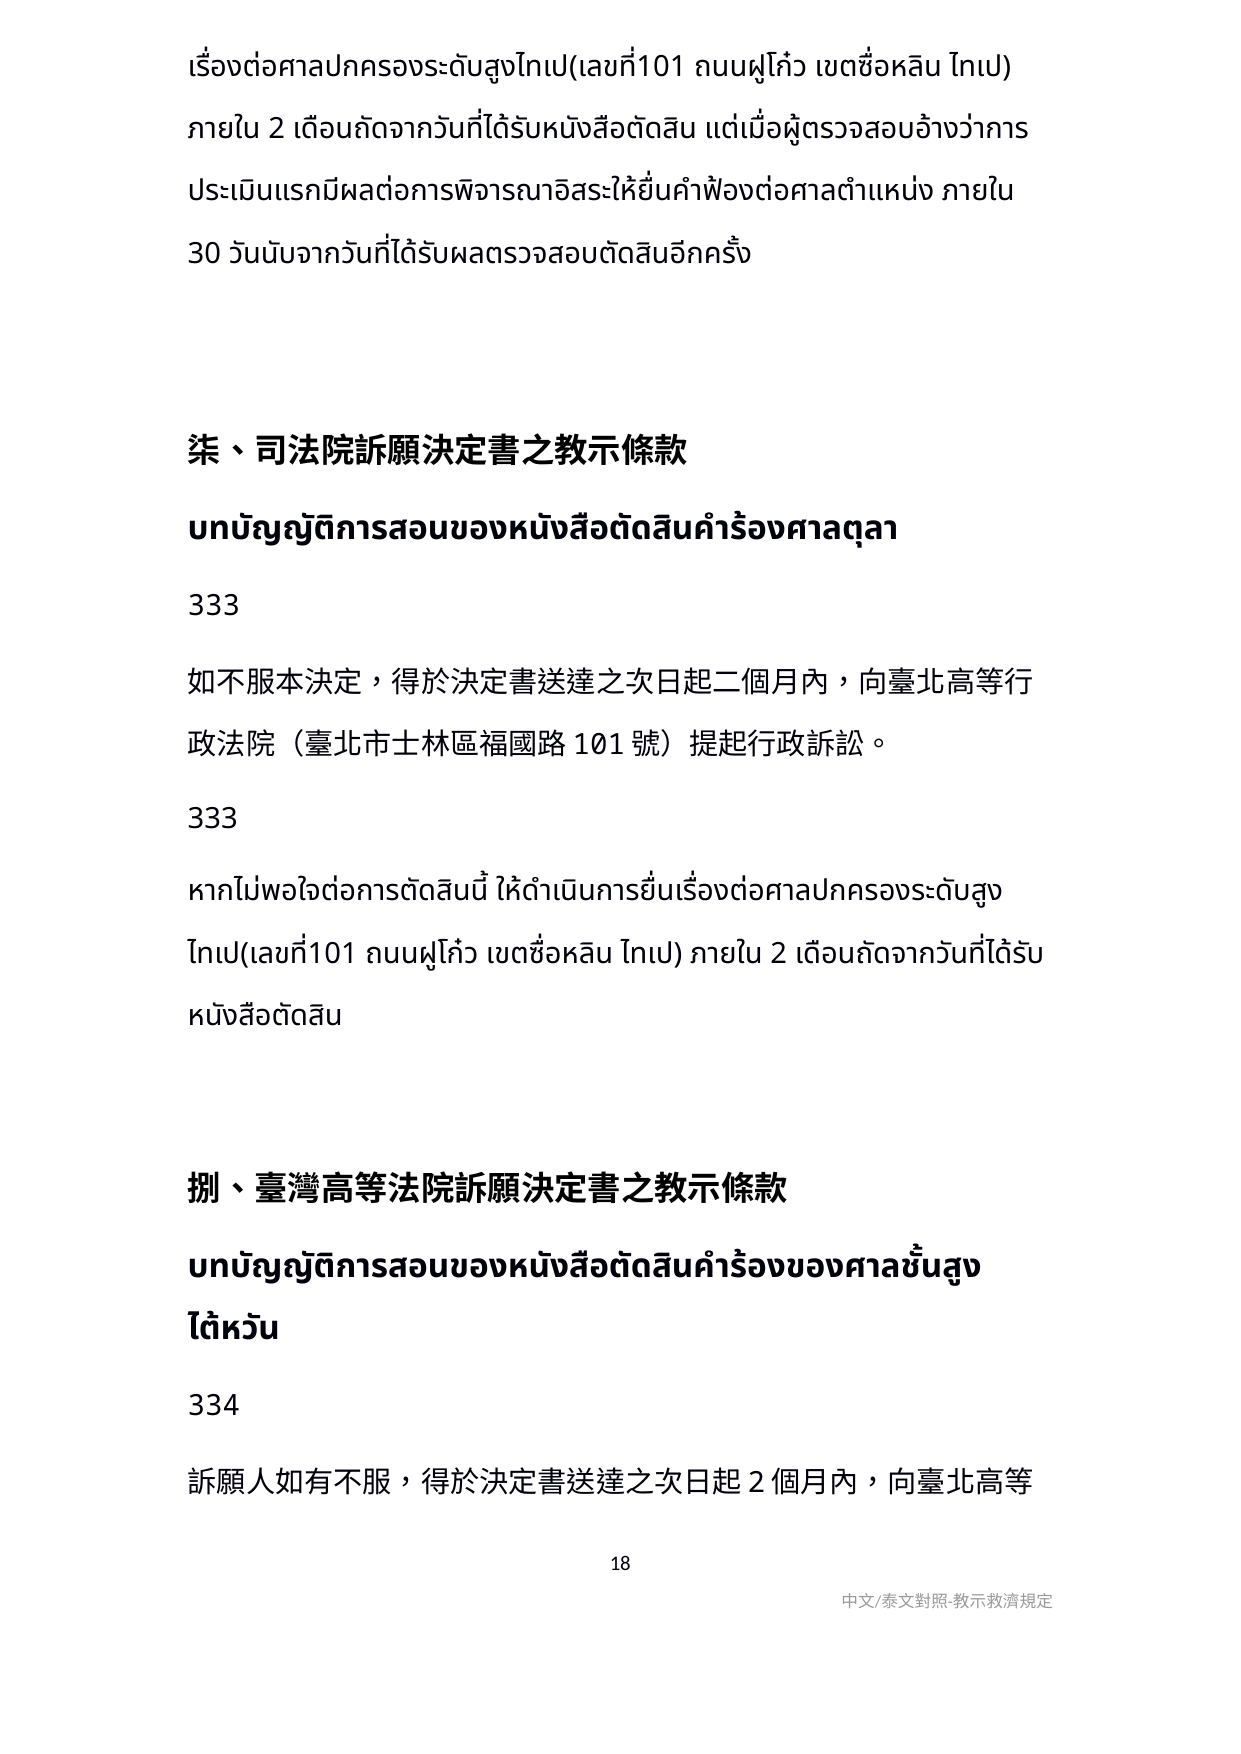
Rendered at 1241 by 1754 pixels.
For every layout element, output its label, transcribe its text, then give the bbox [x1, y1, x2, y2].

text 333 [187, 563, 1053, 625]
text 柒、司法院訴願決定書之教示條款 [187, 407, 1053, 469]
text 訴願人如有不服，得於決定書送達之次日起2個月內，向臺北高等 [187, 1438, 1053, 1500]
text 334 [187, 1363, 1053, 1425]
text บทบัญญัติการสอนของหนังสือตัดสินคำร้องของศาลชั้นสูงไต้หวัน [187, 1225, 1053, 1350]
text บทบัญญัติการสอนของหนังสือตัดสินคำร้องศาลตุลา [187, 488, 1053, 550]
text 捌、臺灣高等法院訴願決定書之教示條款 [187, 1144, 1053, 1207]
text เรื่องต่อศาลปกครองระดับสูงไทเป(เลขที่101 ถนนฝูโก๋ว เขตซื่อหลิน ไทเป) ภายใน 2 เดือนถัดจากวันที่ได้รับหนังสือตัดสิน แต่เมื่อผู้ตรวจสอบอ้างว่าการประเมินแรกมีผลต่อการพิจารณาอิสระให้ยื่นคำฟ้องต่อศาลตำแหน่ง ภายใน 30 วันนับจากวันที่ได้รับผลตรวจสอบตัดสินอีกครั้ง [187, 25, 1053, 275]
text หากไม่พอใจต่อการตัดสินนี้ ให้ดำเนินการยื่นเรื่องต่อศาลปกครองระดับสูงไทเป(เลขที่101 ถนนฝูโก๋ว เขตซื่อหลิน ไทเป) ภายใน 2 เดือนถัดจากวันที่ได้รับหนังสือตัดสิน [187, 850, 1053, 1038]
text 如不服本決定，得於決定書送達之次日起二個月內，向臺北高等行政法院（臺北市士林區福國路101號）提起行政訴訟。 [187, 638, 1053, 763]
text 333 [187, 775, 1053, 838]
